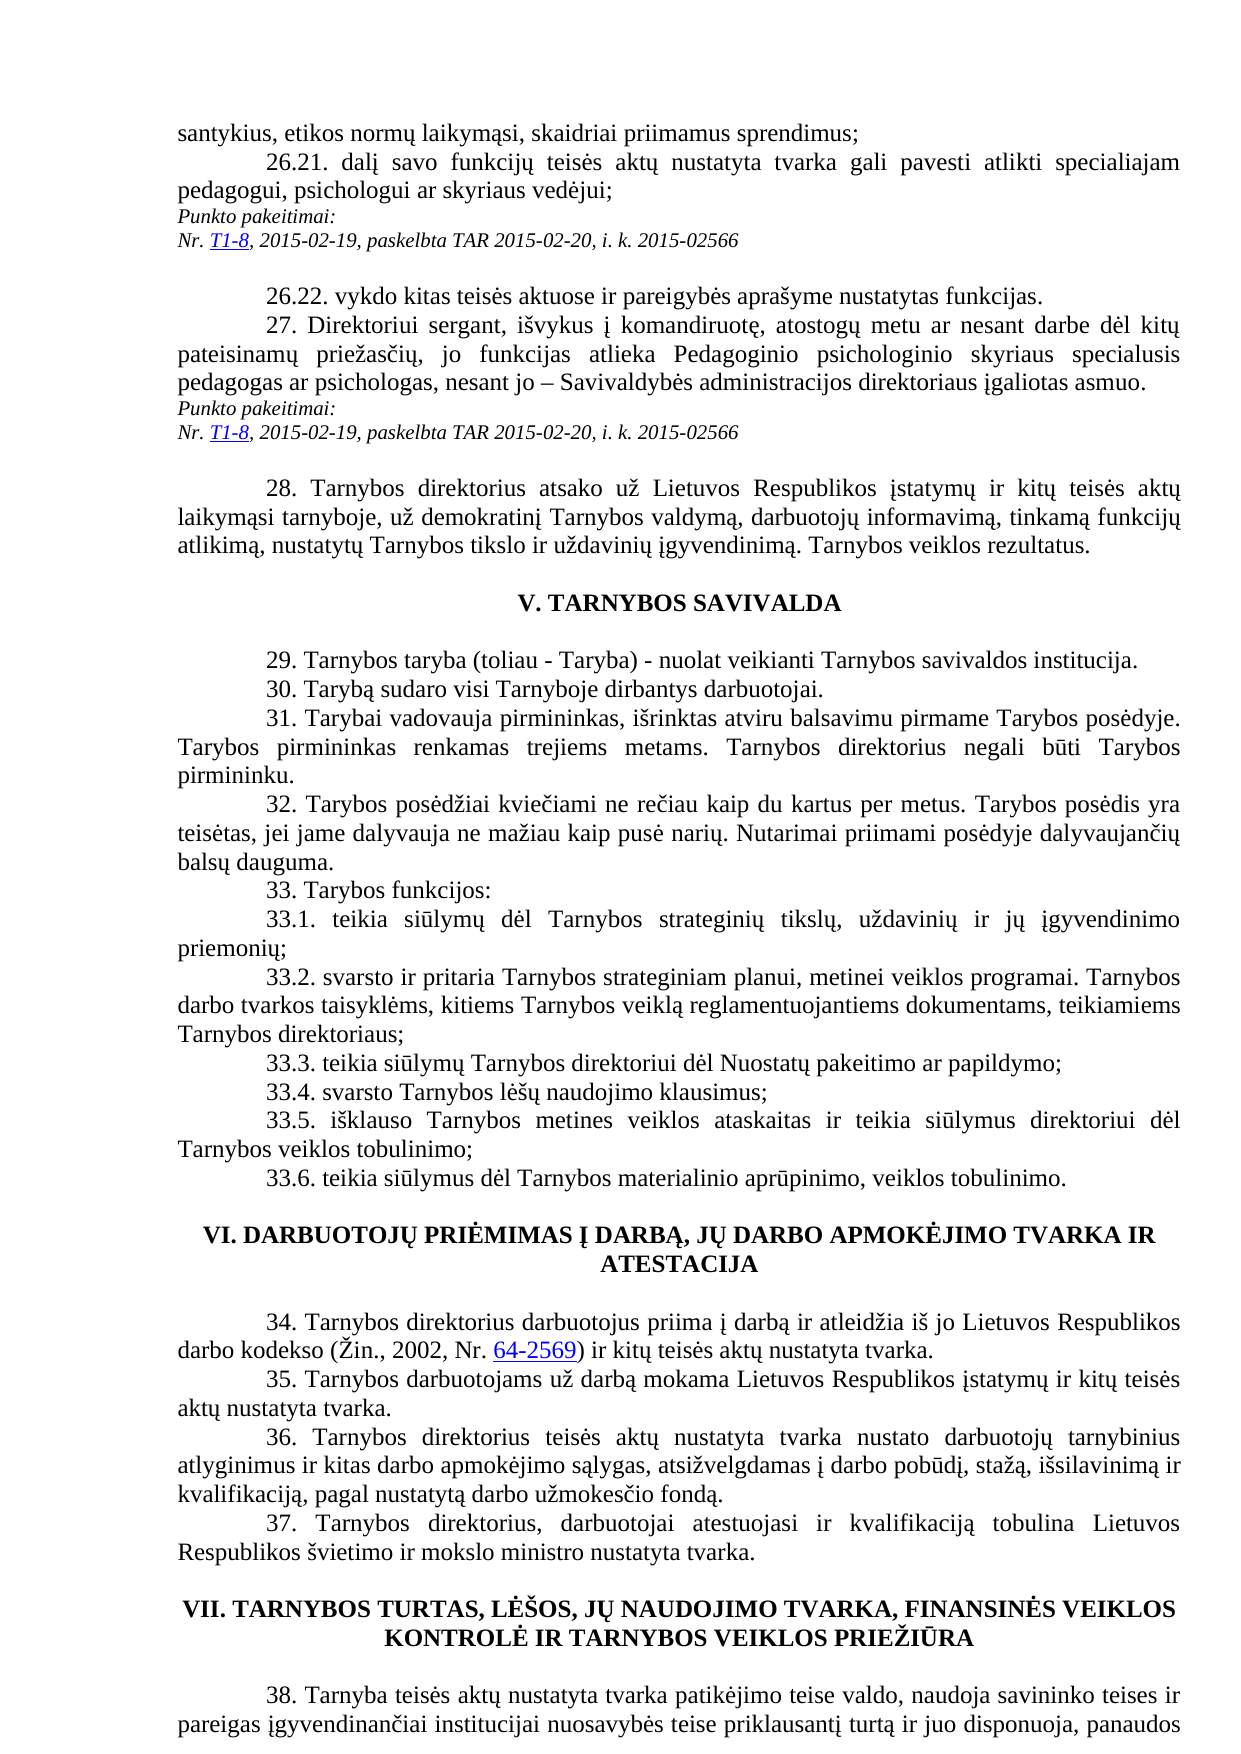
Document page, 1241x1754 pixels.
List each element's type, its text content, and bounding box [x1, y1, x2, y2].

text 38. Tarnyba teisės aktų nustatyta tvarka patikėjimo teise valdo, naudoja savininko teises ir pareigas įgyvendinančiai institucijai nuosavybės teise priklausantį turtą ir juo disponuoja, panaudos [177, 1681, 1181, 1738]
text 33.5. išklauso Tarnybos metines veiklos ataskaitas ir teikia siūlymus direktoriui dėl Tarnybos veiklos tobulinimo; [177, 1106, 1181, 1163]
text Punkto pakeitimai: [177, 204, 1181, 228]
text 27. Direktoriui sergant, išvykus į komandiruotę, atostogų metu ar nesant darbe dėl kitų pateisinamų priežasčių, jo funkcijas atlieka Pedagoginio psichologinio skyriaus specialusis pedagogas ar psichologas, nesant jo – Savivaldybės administracijos direktoriaus įgaliotas asmuo. [177, 310, 1181, 396]
text 35. Tarnybos darbuotojams už darbą mokama Lietuvos Respublikos įstatymų ir kitų teisės aktų nustatyta tvarka. [177, 1364, 1181, 1422]
text 33.1. teikia siūlymų dėl Tarnybos strateginių tikslų, uždavinių ir jų įgyvendinimo priemonių; [177, 904, 1181, 962]
text 33.3. teikia siūlymų Tarnybos direktoriui dėl Nuostatų pakeitimo ar papildymo; [177, 1048, 1181, 1077]
text ATESTACIJA [177, 1249, 1181, 1278]
text 30. Tarybą sudaro visi Tarnyboje dirbantys darbuotojai. [177, 674, 1181, 703]
text 26.21. dalį savo funkcijų teisės aktų nustatyta tvarka gali pavesti atlikti specialiajam pedagogui, psichologui ar skyriaus vedėjui; [177, 147, 1181, 204]
text 33.2. svarsto ir pritaria Tarnybos strateginiam planui, metinei veiklos programai. Tarnybos darbo tvarkos taisyklėms, kitiems Tarnybos veiklą reglamentuojantiems dokumentams, teikiamiems Tarnybos direktoriaus; [177, 962, 1181, 1048]
text Punkto pakeitimai: [177, 396, 1181, 420]
text 33. Tarybos funkcijos: [177, 876, 1181, 904]
text 31. Tarybai vadovauja pirmininkas, išrinktas atviru balsavimu pirmame Tarybos posėdyje. Tarybos pirmininkas renkamas trejiems metams. Tarnybos direktorius negali būti Tarybos pirmininku. [177, 703, 1181, 789]
text V. TARNYBOS SAVIVALDA [177, 588, 1181, 617]
text 37. Tarnybos direktorius, darbuotojai atestuojasi ir kvalifikaciją tobulina Lietuvos Respublikos švietimo ir mokslo ministro nustatyta tvarka. [177, 1508, 1181, 1566]
text VI. DARBUOTOJŲ PRIĖMIMAS Į DARBĄ, JŲ DARBO APMOKĖJIMO TVARKA IR [177, 1221, 1181, 1249]
text 29. Tarnybos taryba (toliau - Taryba) - nuolat veikianti Tarnybos savivaldos institucija. [177, 646, 1181, 674]
text Nr. T1-8, 2015-02-19, paskelbta TAR 2015-02-20, i. k. 2015-02566 [177, 228, 1181, 252]
text 26.22. vykdo kitas teisės aktuose ir pareigybės aprašyme nustatytas funkcijas. [177, 281, 1181, 310]
text 36. Tarnybos direktorius teisės aktų nustatyta tvarka nustato darbuotojų tarnybinius atlyginimus ir kitas darbo apmokėjimo sąlygas, atsižvelgdamas į darbo pobūdį, stažą, išsilavinimą ir kvalifikaciją, pagal nustatytą darbo užmokesčio fondą. [177, 1422, 1181, 1508]
text VII. TARNYBOS TURTAS, LĖŠOS, JŲ NAUDOJIMO TVARKA, FINANSINĖS VEIKLOS KONTROLĖ IR TARNYBOS VEIKLOS PRIEŽIŪRA [177, 1594, 1181, 1652]
text 32. Tarybos posėdžiai kviečiami ne rečiau kaip du kartus per metus. Tarybos posėdis yra teisėtas, jei jame dalyvauja ne mažiau kaip pusė narių. Nutarimai priimami posėdyje dalyvaujančių balsų dauguma. [177, 789, 1181, 876]
text 28. Tarnybos direktorius atsako už Lietuvos Respublikos įstatymų ir kitų teisės aktų laikymąsi tarnyboje, už demokratinį Tarnybos valdymą, darbuotojų informavimą, tinkamą funkcijų atlikimą, nustatytų Tarnybos tikslo ir uždavinių įgyvendinimą. Tarnybos veiklos rezultatus. [177, 473, 1181, 559]
text 33.6. teikia siūlymus dėl Tarnybos materialinio aprūpinimo, veiklos tobulinimo. [177, 1163, 1181, 1192]
text 33.4. svarsto Tarnybos lėšų naudojimo klausimus; [177, 1077, 1181, 1106]
text 34. Tarnybos direktorius darbuotojus priima į darbą ir atleidžia iš jo Lietuvos Respublikos darbo kodekso (Žin., 2002, Nr. 64-2569) ir kitų teisės aktų nustatyta tvarka. [177, 1307, 1181, 1364]
text santykius, etikos normų laikymąsi, skaidriai priimamus sprendimus; [177, 118, 1181, 147]
text Nr. T1-8, 2015-02-19, paskelbta TAR 2015-02-20, i. k. 2015-02566 [177, 420, 1181, 444]
